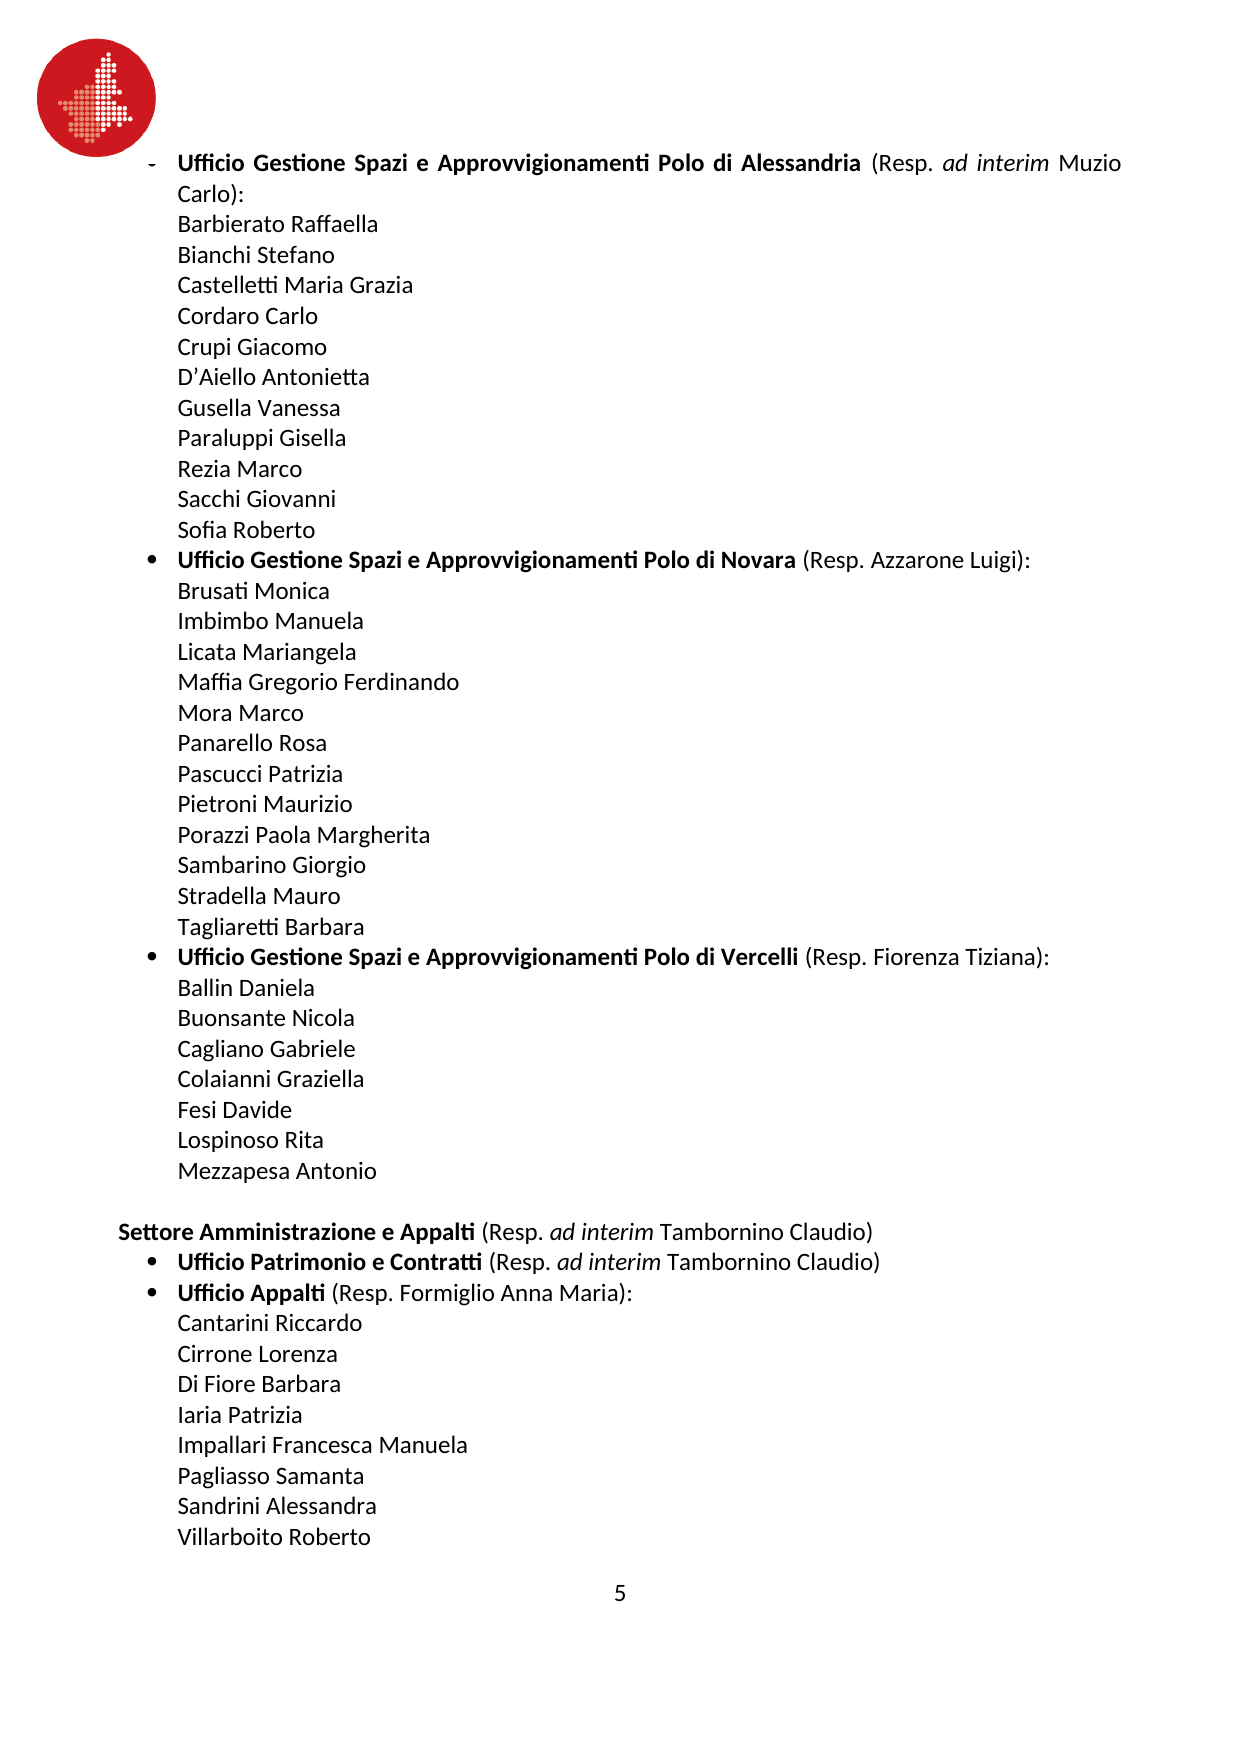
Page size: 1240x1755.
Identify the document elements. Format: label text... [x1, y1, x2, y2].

text Settore Amministrazione e Appalti (Resp. ad interim Tambornino Claudio) [118, 1216, 1121, 1246]
list Ufficio Patrimonio e Contratti (Resp. ad interim Tambornino Claudio) [148, 1246, 1121, 1277]
text Di Fiore Barbara [177, 1368, 1121, 1399]
list Ufficio Appalti (Resp. Formiglio Anna Maria): [148, 1277, 1121, 1307]
list Ufficio Gestione Spazi e Approvvigionamenti Polo di Vercelli (Resp. Fiorenza Tiziana): [148, 941, 1121, 972]
text Sandrini Alessandra [177, 1491, 1121, 1521]
text Mezzapesa Antonio [177, 1155, 1121, 1185]
text Colaianni Graziella [177, 1063, 1121, 1094]
text Gusella Vanessa [177, 392, 1121, 422]
text Buonsante Nicola [177, 1002, 1121, 1033]
text Pascucci Patrizia [177, 758, 1121, 788]
text D’Aiello Antonietta [177, 361, 1121, 392]
text Iaria Patrizia [177, 1399, 1121, 1429]
text Paraluppi Gisella [177, 422, 1121, 453]
text Imbimbo Manuela [177, 605, 1121, 636]
text Crupi Giacomo [177, 331, 1121, 361]
text Porazzi Paola Margherita [177, 819, 1121, 849]
text Rezia Marco [177, 453, 1121, 483]
list Ufficio Gestione Spazi e Approvvigionamenti Polo di Novara (Resp. Azzarone Luigi): [148, 544, 1121, 575]
text Panarello Rosa [177, 727, 1121, 758]
text Licata Mariangela [177, 636, 1121, 666]
text Brusati Monica [177, 575, 1121, 605]
text Maffia Gregorio Ferdinando [177, 666, 1121, 697]
text Tagliaretti Barbara [177, 911, 1121, 941]
text Cirrone Lorenza [177, 1338, 1121, 1368]
text Sacchi Giovanni [177, 483, 1121, 514]
text Ballin Daniela [177, 972, 1121, 1002]
text Cantarini Riccardo [177, 1307, 1121, 1338]
text Stradella Mauro [177, 880, 1121, 911]
text Cordaro Carlo [177, 300, 1121, 331]
text Castelletti Maria Grazia [177, 270, 1121, 300]
text Fesi Davide [177, 1094, 1121, 1124]
text Sambarino Giorgio [177, 849, 1121, 880]
text Lospinoso Rita [177, 1124, 1121, 1155]
list Ufficio Gestione Spazi e Approvvigionamenti Polo di Alessandria (Resp. ad interim Muzio Carlo): [148, 148, 1121, 209]
text Cagliano Gabriele [177, 1033, 1121, 1063]
text Pietroni Maurizio [177, 788, 1121, 819]
text Bianchi Stefano [177, 239, 1121, 270]
text Barbierato Raffaella [177, 209, 1121, 239]
text Impallari Francesca Manuela [177, 1429, 1121, 1460]
text Villarboito Roberto [177, 1521, 1121, 1552]
text Sofia Roberto [177, 514, 1121, 544]
text Mora Marco [177, 697, 1121, 727]
text Pagliasso Samanta [177, 1460, 1121, 1491]
